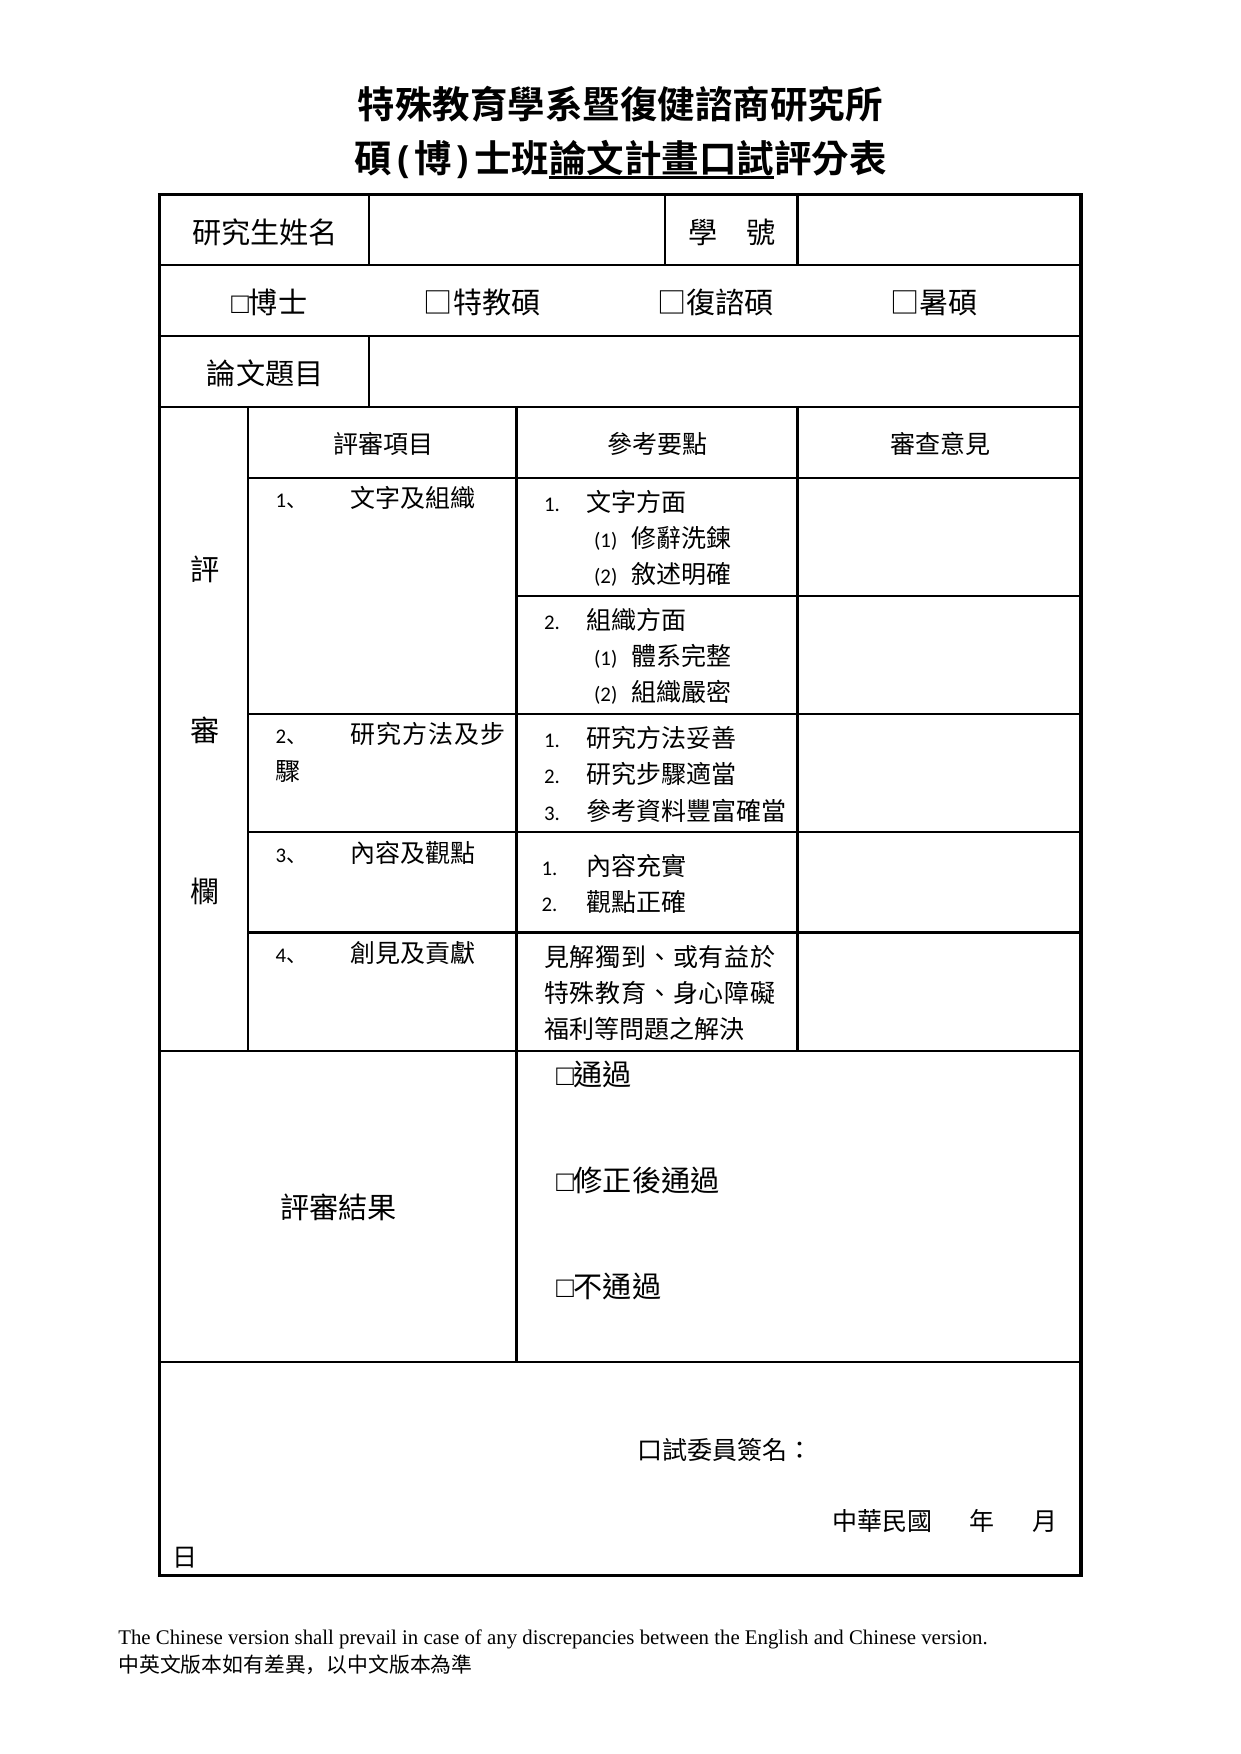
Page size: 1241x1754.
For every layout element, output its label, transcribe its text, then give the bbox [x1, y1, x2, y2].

table_cell 研究方法妥善 研究步驟適當 參考資料豐富確當 [518, 715, 796, 831]
table_header [370, 196, 664, 264]
table_cell 內容及觀點 [249, 833, 515, 931]
table_cell [799, 715, 1079, 831]
table_cell 創見及貢獻 [249, 934, 515, 1049]
table_cell □通過 □修正後通過 □不通過 [518, 1052, 1079, 1361]
table_cell 審查意見 [799, 408, 1079, 477]
table_cell 評審結果 [161, 1052, 515, 1361]
table_cell 評 審 欄 [161, 408, 247, 1049]
table_cell 見解獨到、或有益於特殊教育、身心障礙福利等問題之解決 [518, 934, 796, 1049]
table_cell 參考要點 [518, 408, 796, 477]
table_cell [799, 597, 1079, 713]
table_cell 口試委員簽名： 中華民國 年 月 日 [161, 1363, 1079, 1573]
text 特殊教育學系暨復健諮商研究所 [118, 75, 1122, 129]
table_cell [799, 479, 1079, 595]
text 碩(博)士班論文計畫口試評分表 [118, 129, 1122, 184]
table_cell 論文題目 [161, 337, 368, 406]
table_cell 評審項目 [249, 408, 515, 477]
table_cell 文字方面 修辭洗鍊 敘述明確 [518, 479, 796, 595]
table_cell 內容充實 觀點正確 [518, 833, 796, 931]
table_cell [799, 833, 1079, 931]
table_cell 組織方面 體系完整 組織嚴密 [518, 597, 796, 713]
table_cell [370, 337, 1079, 406]
table_cell [799, 934, 1079, 1049]
table_header 學 號 [666, 196, 796, 264]
table_cell 研究方法及步驟 [249, 715, 515, 831]
table_cell 文字及組織 [249, 479, 515, 713]
table_header [799, 196, 1079, 264]
table_header 研究生姓名 [161, 196, 368, 264]
table_cell □博士 □特教碩 □復諮碩 □暑碩 [161, 266, 1079, 335]
